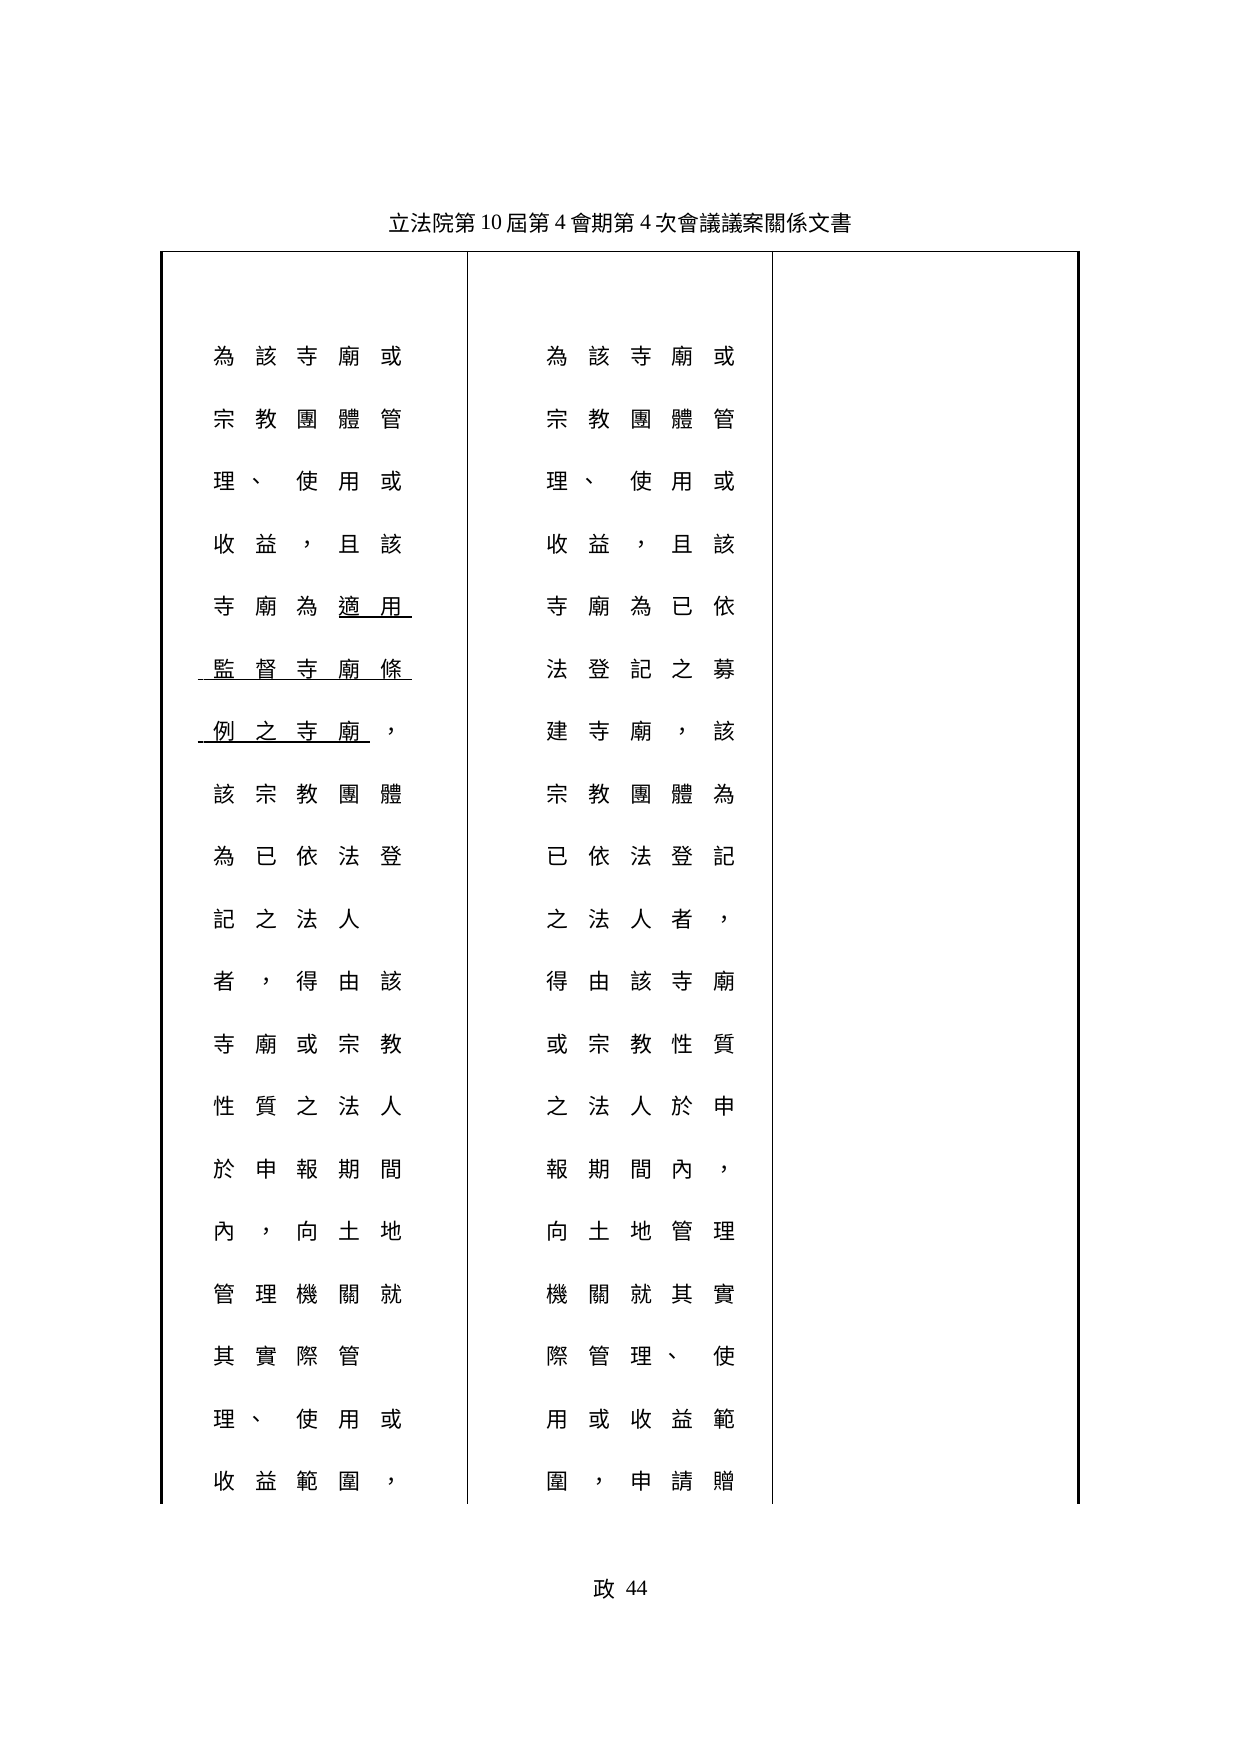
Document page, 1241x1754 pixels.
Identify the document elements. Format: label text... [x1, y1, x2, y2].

table_cell 第三十九條 日據時期經移轉為寺廟或宗教團體所有，而未辦理移轉登記或移轉後為日本政府沒入，於本條例施行時登記為公有之土地，自日據時期即為該寺廟或宗教團體管理、使用或收益，且該寺廟為適用監督寺廟條例之寺廟，該宗教團體為已依法登記之法人者，得由該寺廟或宗教性質之法人於申報期間內，向土地管理機關就其實際管理、使用或收益範圍，申請贈與之；其申請贈與之資格、程序、應附文件、審查、受贈土地使用處分之限制及其他應遵行事項之辦法，由行政院定之。 依前項規定申請贈與之土地，以非屬公共設施用地為限。 依第一項規定辦理之土地，免受土地法第二十五條規定之限制。 [163, 252, 467, 1504]
table_cell 第三十九條 日據時期經移轉為寺廟或宗教團體所有，而未辦理移轉登記或移轉後為日本政府沒入，於本條例施行時登記為公有之土地，自日據時期即為該寺廟或宗教團體管理、使用或收益，且該寺廟為已依法登記之募建寺廟，該宗教團體為已依法登記之法人者，得由該寺廟或宗教性質之法人於申報期間內，向土地管理機關就其實際管理、使用或收益範圍，申請贈與之；其申請贈與之資格、程序、應附文件、審查、受贈土地使用處分之限制及其他應遵行事項之辦法，由行政院定之。 依前項規定申請贈與之土地，以非屬公共設施用地為限。 依第一項規定辦理之土地，免受土地法第二十五條規定之限制。 [468, 252, 772, 1504]
table_cell [773, 252, 1077, 1504]
